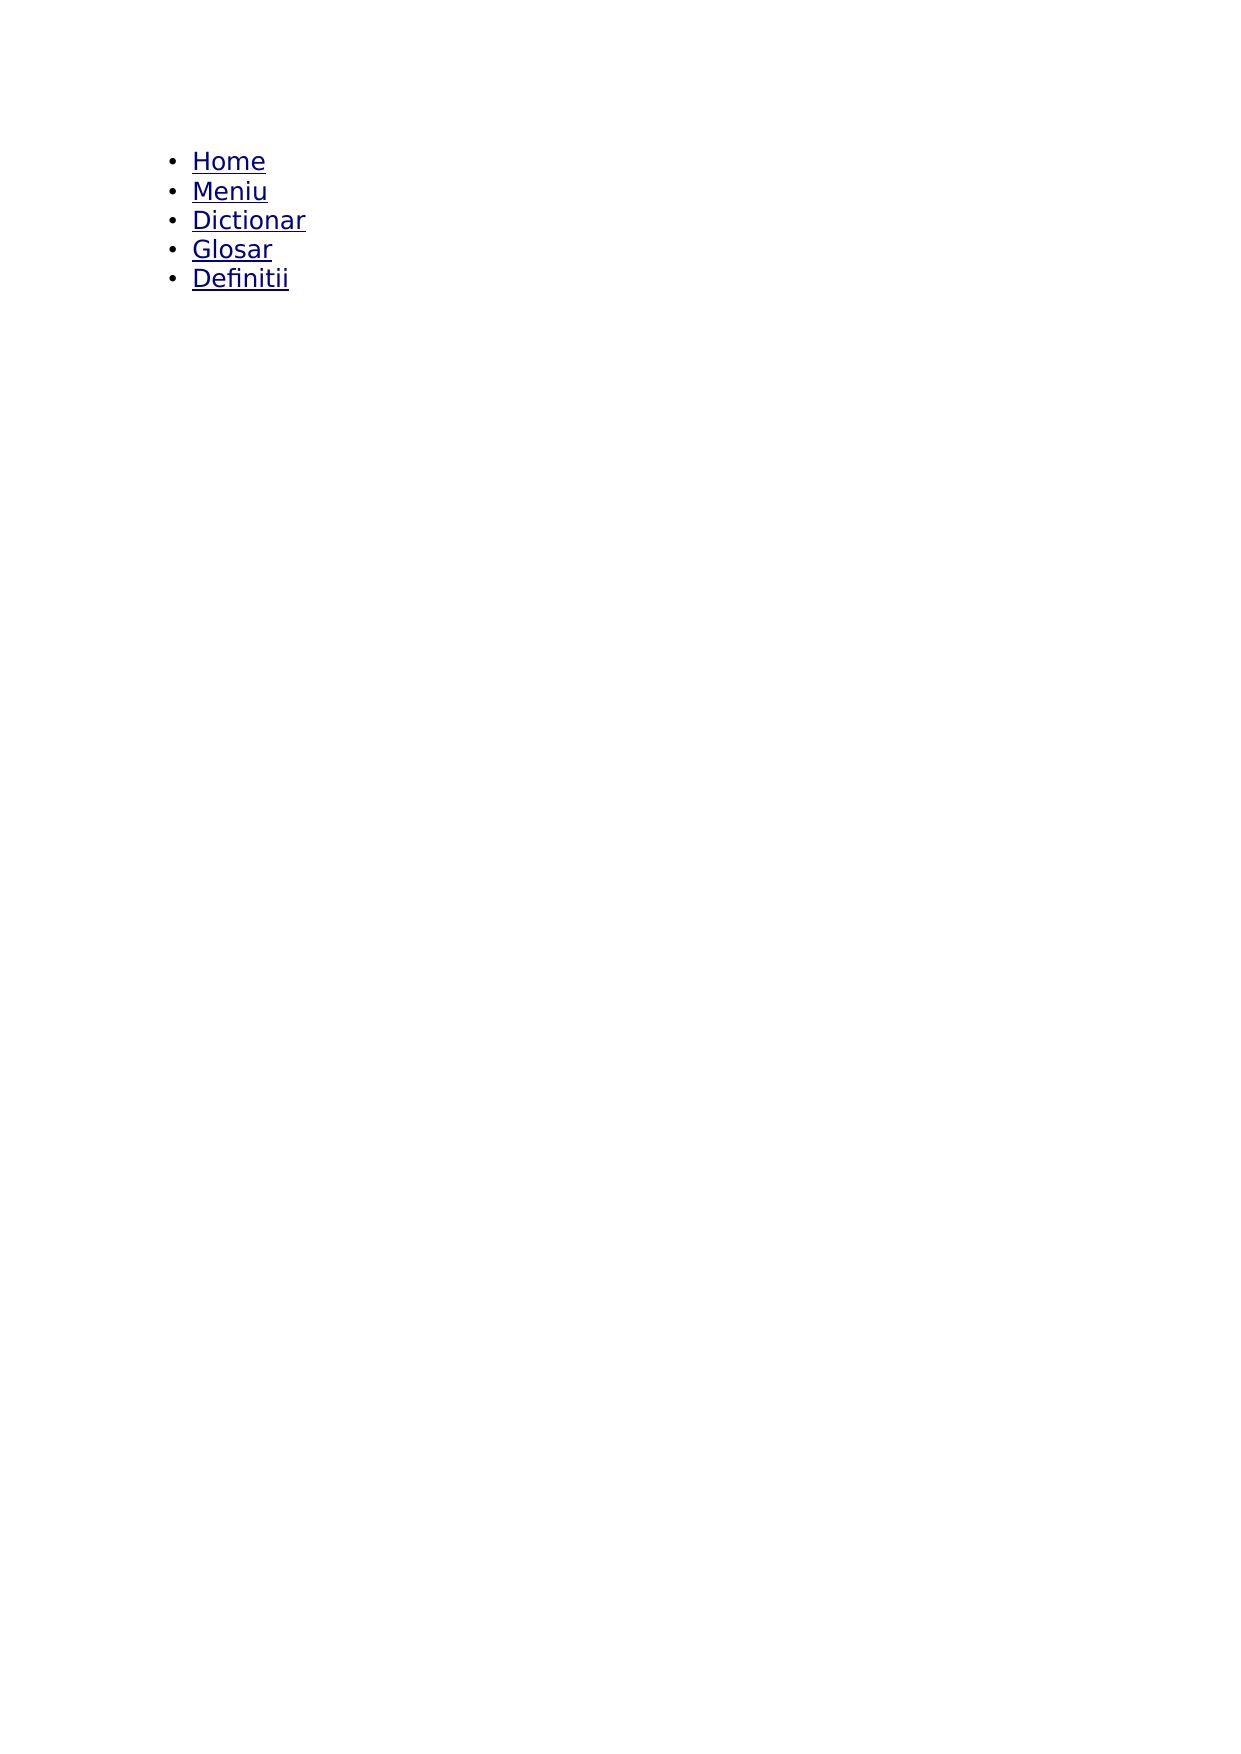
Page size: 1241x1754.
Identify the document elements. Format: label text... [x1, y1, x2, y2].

list Glosar [177, 235, 1122, 264]
list Dictionar [177, 206, 1122, 235]
list Definitii [177, 264, 1122, 293]
list Meniu [177, 177, 1122, 206]
list Home [177, 148, 1122, 177]
